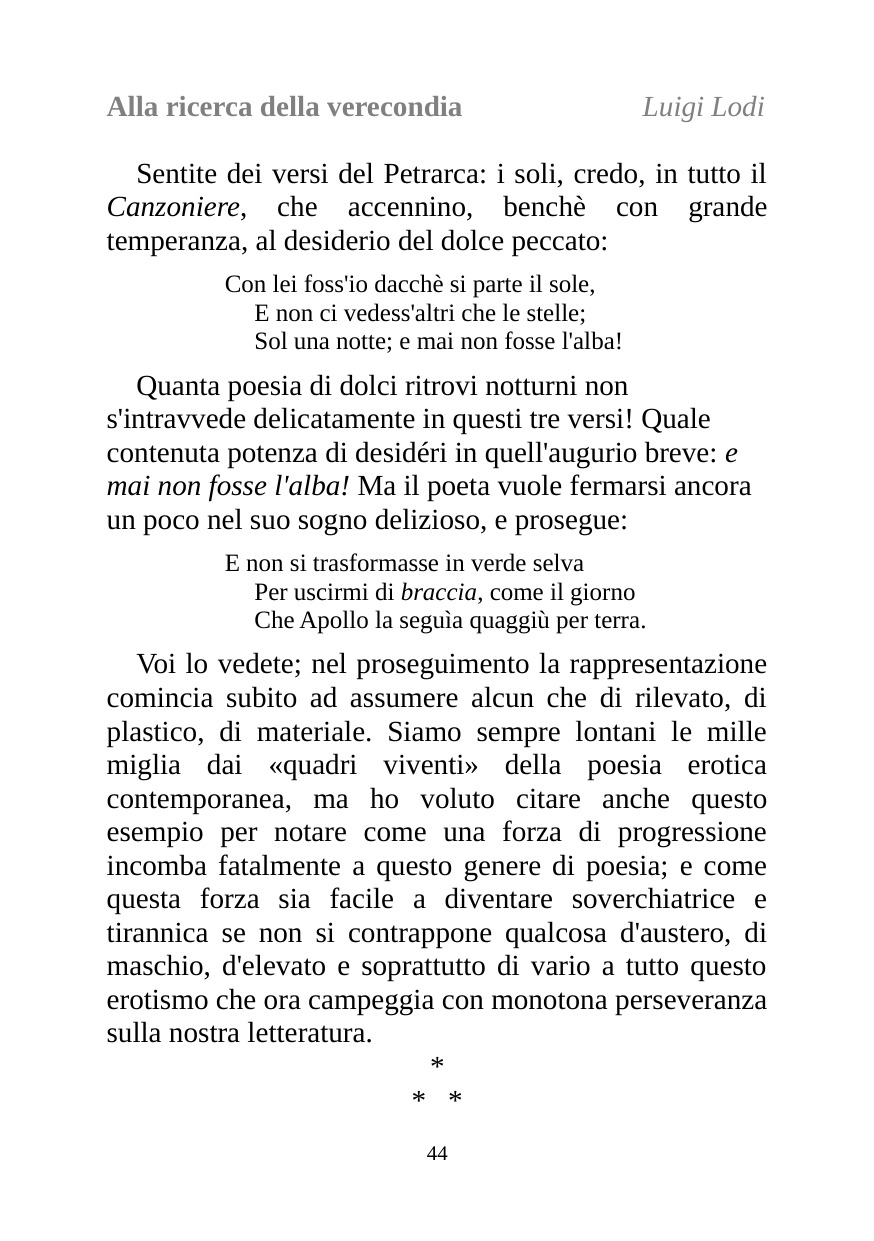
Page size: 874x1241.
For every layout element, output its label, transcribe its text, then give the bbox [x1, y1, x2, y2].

text Sentite dei versi del Petrarca: i soli, credo, in tutto il Canzoniere, che accennino, benchè con grande temperanza, al desiderio del dolce peccato: [106, 156, 768, 256]
text * * [106, 1083, 768, 1116]
text Con lei foss'io dacchè si parte il sole, E non ci vedess'altri che le stelle; Sol una notte; e mai non fosse l'alba! [224, 269, 768, 355]
text * [106, 1049, 768, 1083]
text Voi lo vedete; nel proseguimento la rappresentazione comincia subito ad assumere alcun che di rilevato, di plastico, di materiale. Siamo sempre lontani le mille miglia dai «quadri viventi» della poesia erotica contemporanea, ma ho voluto citare anche questo esempio per notare come una forza di progressione incomba fatalmente a questo genere di poesia; e come questa forza sia facile a diventare soverchiatrice e tirannica se non si contrappone qualcosa d'austero, di maschio, d'elevato e soprattutto di vario a tutto questo erotismo che ora campeggia con monotona perseveranza sulla nostra letteratura. [106, 647, 768, 1049]
text Quanta poesia di dolci ritrovi notturni non s'intravvede delicatamente in questi tre versi! Quale contenuta potenza di desidéri in quell'augurio breve: e mai non fosse l'alba! Ma il poeta vuole fermarsi ancora un poco nel suo sogno delizioso, e prosegue: [106, 368, 768, 535]
text E non si trasformasse in verde selva Per uscirmi di braccia, come il giorno Che Apollo la seguìa quaggiù per terra. [224, 548, 768, 634]
